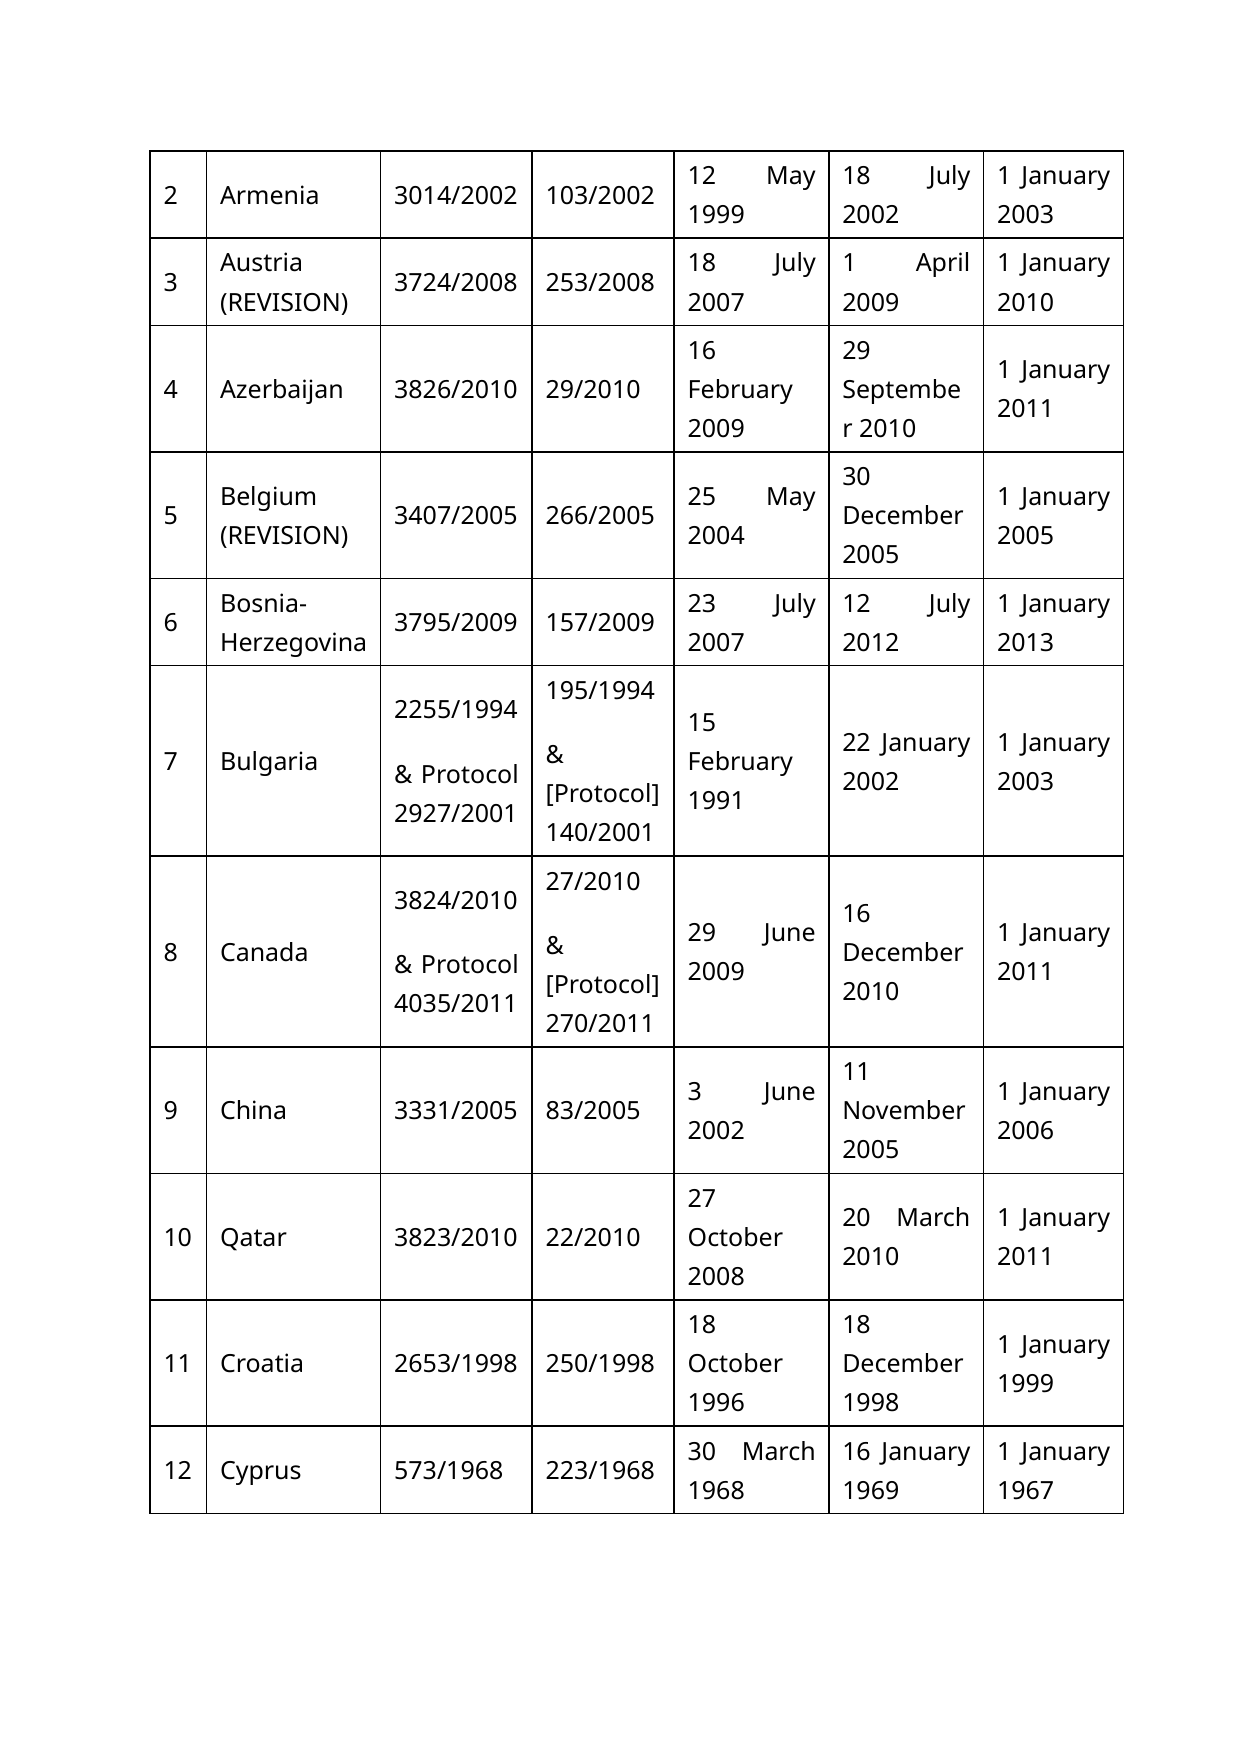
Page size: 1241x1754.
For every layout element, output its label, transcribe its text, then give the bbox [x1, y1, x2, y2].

table_cell 16 December 2010 [830, 857, 983, 1046]
table_cell 103/2002 [533, 152, 673, 237]
table_cell 1 April 2009 [830, 239, 983, 324]
table_cell 25 May 2004 [675, 453, 828, 577]
table_cell 18 October 1996 [675, 1301, 828, 1425]
table_cell 3 [151, 239, 206, 324]
table_cell 11 [151, 1301, 206, 1425]
table_cell 266/2005 [533, 453, 673, 577]
table_cell 1 January 2006 [984, 1048, 1123, 1172]
table_cell 2255/1994 & Protocol 2927/2001 [381, 666, 531, 855]
table_cell 18 December 1998 [830, 1301, 983, 1425]
table_cell 3014/2002 [381, 152, 531, 237]
table_cell 16 February 2009 [675, 326, 828, 451]
table_cell 2 [151, 152, 206, 237]
table_cell 30 December 2005 [830, 453, 983, 577]
table_cell 223/1968 [533, 1427, 673, 1513]
table_cell 12 May 1999 [675, 152, 828, 237]
table_cell 29 June 2009 [675, 857, 828, 1046]
table_cell 11 November 2005 [830, 1048, 983, 1172]
table_cell 20 March 2010 [830, 1174, 983, 1299]
table_cell 3 June 2002 [675, 1048, 828, 1172]
table_cell 1 January 2005 [984, 453, 1123, 577]
table_cell 12 [151, 1427, 206, 1513]
table_cell 573/1968 [381, 1427, 531, 1513]
table_cell 3407/2005 [381, 453, 531, 577]
table_cell 195/1994 & [Protocol] 140/2001 [533, 666, 673, 855]
table_cell 3824/2010 & Protocol 4035/2011 [381, 857, 531, 1046]
table_cell 2653/1998 [381, 1301, 531, 1425]
table_cell 5 [151, 453, 206, 577]
table_cell Cyprus [207, 1427, 380, 1513]
table_cell 23 July 2007 [675, 579, 828, 665]
table_cell 3826/2010 [381, 326, 531, 451]
table_cell 9 [151, 1048, 206, 1172]
table_cell 22 January 2002 [830, 666, 983, 855]
table_cell Belgium (REVISION) [207, 453, 380, 577]
table_cell 3331/2005 [381, 1048, 531, 1172]
table_cell 3724/2008 [381, 239, 531, 324]
table_cell 29/2010 [533, 326, 673, 451]
table_cell 1 January 2010 [984, 239, 1123, 324]
table_cell 1 January 2013 [984, 579, 1123, 665]
table_cell Armenia [207, 152, 380, 237]
table_cell 157/2009 [533, 579, 673, 665]
table_cell Qatar [207, 1174, 380, 1299]
table_cell Azerbaijan [207, 326, 380, 451]
table_cell 29 September 2010 [830, 326, 983, 451]
table_cell 1 January 2011 [984, 326, 1123, 451]
table_cell 12 July 2012 [830, 579, 983, 665]
table_cell 22/2010 [533, 1174, 673, 1299]
table_cell 1 January 2003 [984, 666, 1123, 855]
table_cell 1 January 2011 [984, 1174, 1123, 1299]
table_cell 30 March 1968 [675, 1427, 828, 1513]
table_cell 253/2008 [533, 239, 673, 324]
table_cell 83/2005 [533, 1048, 673, 1172]
table_cell Austria (REVISION) [207, 239, 380, 324]
table_cell 3795/2009 [381, 579, 531, 665]
table_cell 1 January 1967 [984, 1427, 1123, 1513]
table_cell Bulgaria [207, 666, 380, 855]
table_cell 250/1998 [533, 1301, 673, 1425]
table_cell 27/2010 & [Protocol] 270/2011 [533, 857, 673, 1046]
table_cell Croatia [207, 1301, 380, 1425]
table_cell Canada [207, 857, 380, 1046]
table_cell 3823/2010 [381, 1174, 531, 1299]
table_cell 18 July 2007 [675, 239, 828, 324]
table_cell Bosnia- Herzegovina [207, 579, 380, 665]
table_cell 8 [151, 857, 206, 1046]
table_cell 16 January 1969 [830, 1427, 983, 1513]
table_cell 1 January 1999 [984, 1301, 1123, 1425]
table_cell 1 January 2003 [984, 152, 1123, 237]
table_cell 7 [151, 666, 206, 855]
table_cell 27 October 2008 [675, 1174, 828, 1299]
table_cell China [207, 1048, 380, 1172]
table_cell 6 [151, 579, 206, 665]
table_cell 18 July 2002 [830, 152, 983, 237]
table_cell 4 [151, 326, 206, 451]
table_cell 10 [151, 1174, 206, 1299]
table_cell 15 February 1991 [675, 666, 828, 855]
table_cell 1 January 2011 [984, 857, 1123, 1046]
